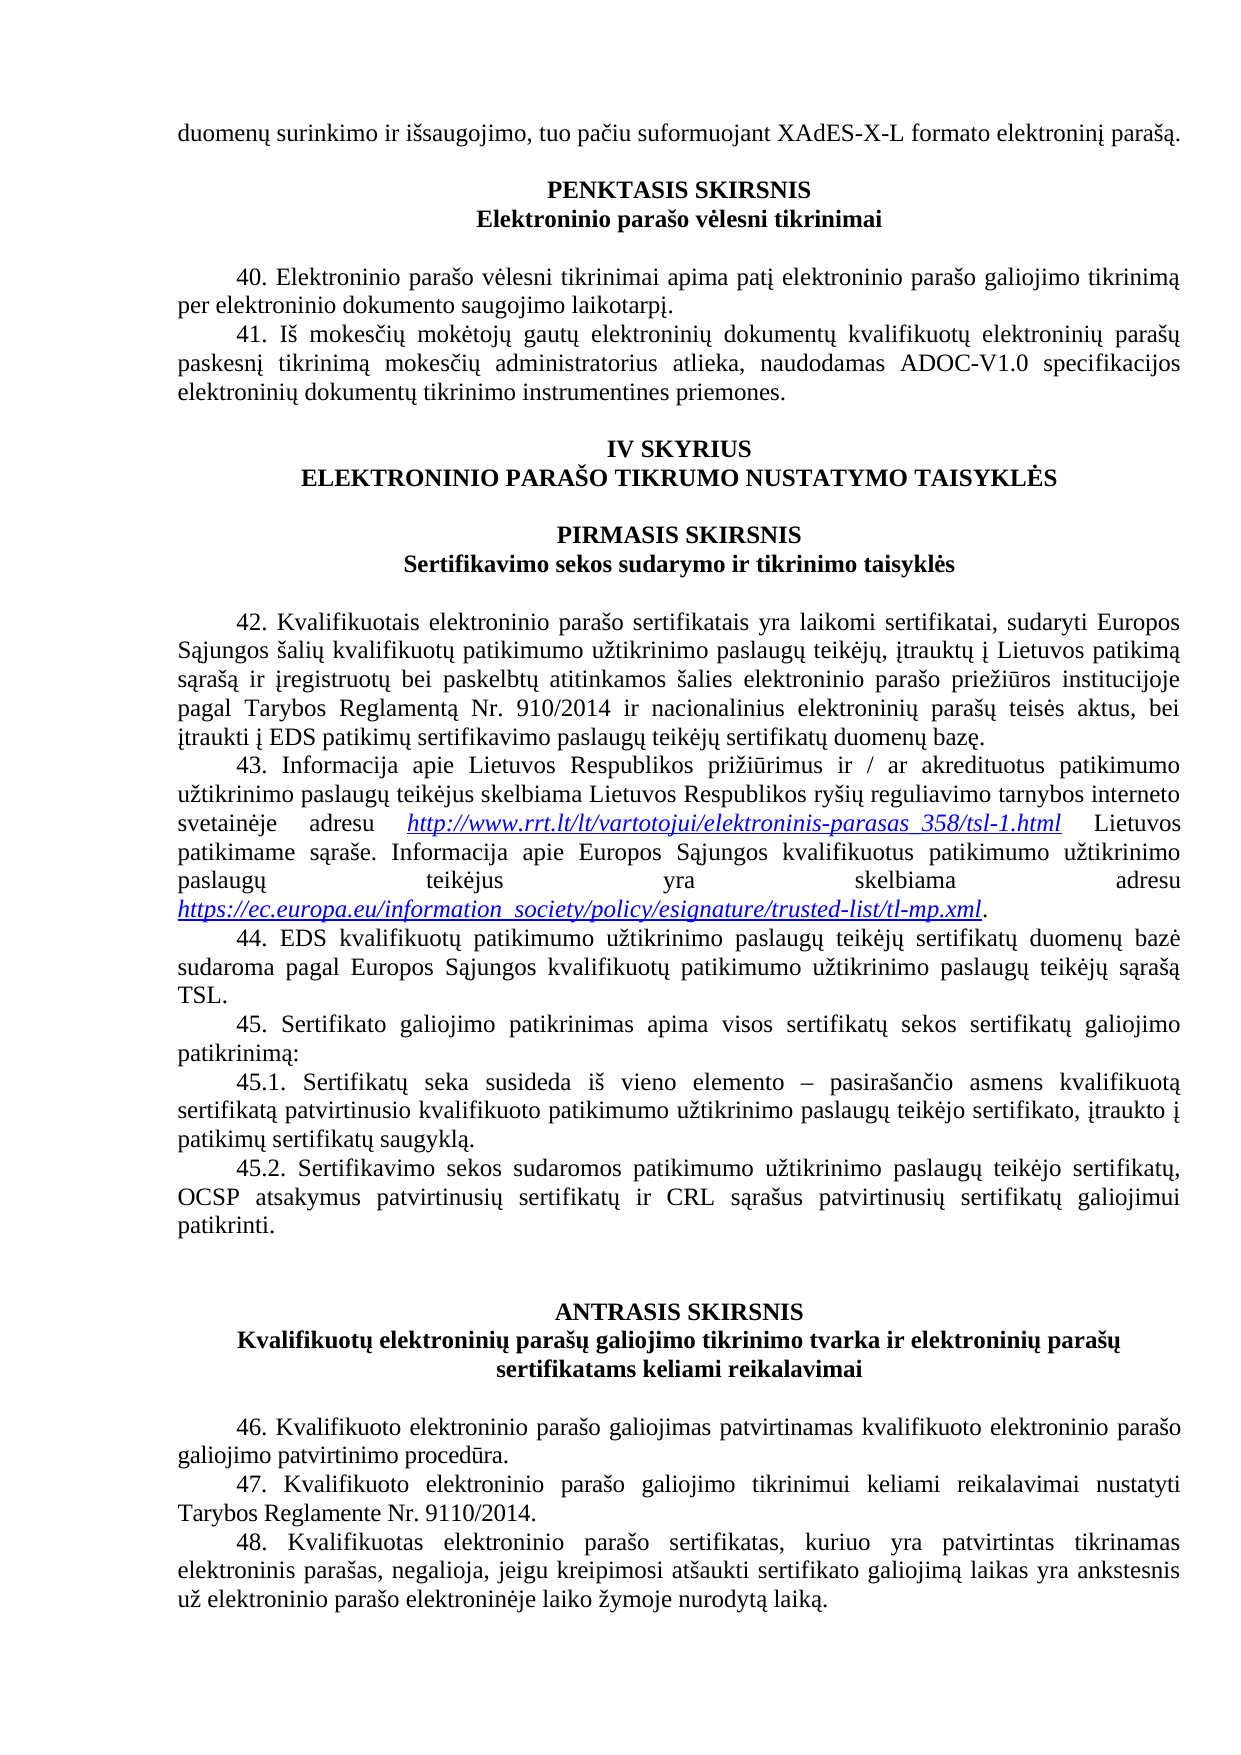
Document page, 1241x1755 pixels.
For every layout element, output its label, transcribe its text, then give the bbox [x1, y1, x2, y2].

text PIRMASIS SKIRSNIS [177, 521, 1181, 549]
text PENKTASIS SKIRSNIS [177, 176, 1181, 204]
text 43. Informacija apie Lietuvos Respublikos prižiūrimus ir / ar akredituotus patikimumo užtikrinimo paslaugų teikėjus skelbiama Lietuvos Respublikos ryšių reguliavimo tarnybos interneto svetainėje adresu http://www.rrt.lt/lt/vartotojui/elektroninis-parasas_358/tsl-1.html Lietuvos patikimame sąraše. Informacija apie Europos Sąjungos kvalifikuotus patikimumo užtikrinimo paslaugų teikėjus yra skelbiama adresu https://ec.europa.eu/information_society/policy/esignature/trusted-list/tl-mp.xml. [177, 751, 1181, 923]
text 45.1. Sertifikatų seka susideda iš vieno elemento – pasirašančio asmens kvalifikuotą sertifikatą patvirtinusio kvalifikuoto patikimumo užtikrinimo paslaugų teikėjo sertifikato, įtraukto į patikimų sertifikatų saugyklą. [177, 1067, 1181, 1153]
text 44. EDS kvalifikuotų patikimumo užtikrinimo paslaugų teikėjų sertifikatų duomenų bazė sudaroma pagal Europos Sąjungos kvalifikuotų patikimumo užtikrinimo paslaugų teikėjų sąrašą TSL. [177, 923, 1181, 1009]
text Kvalifikuotų elektroninių parašų galiojimo tikrinimo tvarka ir elektroninių parašų sertifikatams keliami reikalavimai [177, 1326, 1181, 1383]
text ELEKTRONINIO Parašo tikrumo NUSTATYMO taisyklės [177, 463, 1181, 492]
text 42. Kvalifikuotais elektroninio parašo sertifikatais yra laikomi sertifikatai, sudaryti Europos Sąjungos šalių kvalifikuotų patikimumo užtikrinimo paslaugų teikėjų, įtrauktų į Lietuvos patikimą sąrašą ir įregistruotų bei paskelbtų atitinkamos šalies elektroninio parašo priežiūros institucijoje pagal Tarybos Reglamentą Nr. 910/2014 ir nacionalinius elektroninių parašų teisės aktus, bei įtraukti į EDS patikimų sertifikavimo paslaugų teikėjų sertifikatų duomenų bazę. [177, 607, 1181, 751]
text IV SKYRIUS [177, 434, 1181, 463]
text 40. Elektroninio parašo vėlesni tikrinimai apima patį elektroninio parašo galiojimo tikrinimą per elektroninio dokumento saugojimo laikotarpį. [177, 262, 1181, 319]
text duomenų surinkimo ir išsaugojimo, tuo pačiu suformuojant XAdES-X-L formato elektroninį parašą. [177, 118, 1181, 147]
text 41. Iš mokesčių mokėtojų gautų elektroninių dokumentų kvalifikuotų elektroninių parašų paskesnį tikrinimą mokesčių administratorius atlieka, naudodamas ADOC-V1.0 specifikacijos elektroninių dokumentų tikrinimo instrumentines priemones. [177, 319, 1181, 406]
text Sertifikavimo sekos sudarymo ir tikrinimo taisyklės [177, 549, 1181, 578]
text 48. Kvalifikuotas elektroninio parašo sertifikatas, kuriuo yra patvirtintas tikrinamas elektroninis parašas, negalioja, jeigu kreipimosi atšaukti sertifikato galiojimą laikas yra ankstesnis už elektroninio parašo elektroninėje laiko žymoje nurodytą laiką. [177, 1527, 1181, 1613]
text Elektroninio parašo vėlesni tikrinimai [177, 204, 1181, 233]
text ANTRASIS SKIRSNIS [177, 1297, 1181, 1326]
text 45. Sertifikato galiojimo patikrinimas apima visos sertifikatų sekos sertifikatų galiojimo patikrinimą: [177, 1009, 1181, 1067]
text 46. Kvalifikuoto elektroninio parašo galiojimas patvirtinamas kvalifikuoto elektroninio parašo galiojimo patvirtinimo procedūra. [177, 1412, 1181, 1469]
text 45.2. Sertifikavimo sekos sudaromos patikimumo užtikrinimo paslaugų teikėjo sertifikatų, OCSP atsakymus patvirtinusių sertifikatų ir CRL sąrašus patvirtinusių sertifikatų galiojimui patikrinti. [177, 1153, 1181, 1239]
text 47. Kvalifikuoto elektroninio parašo galiojimo tikrinimui keliami reikalavimai nustatyti Tarybos Reglamente Nr. 9110/2014. [177, 1469, 1181, 1527]
